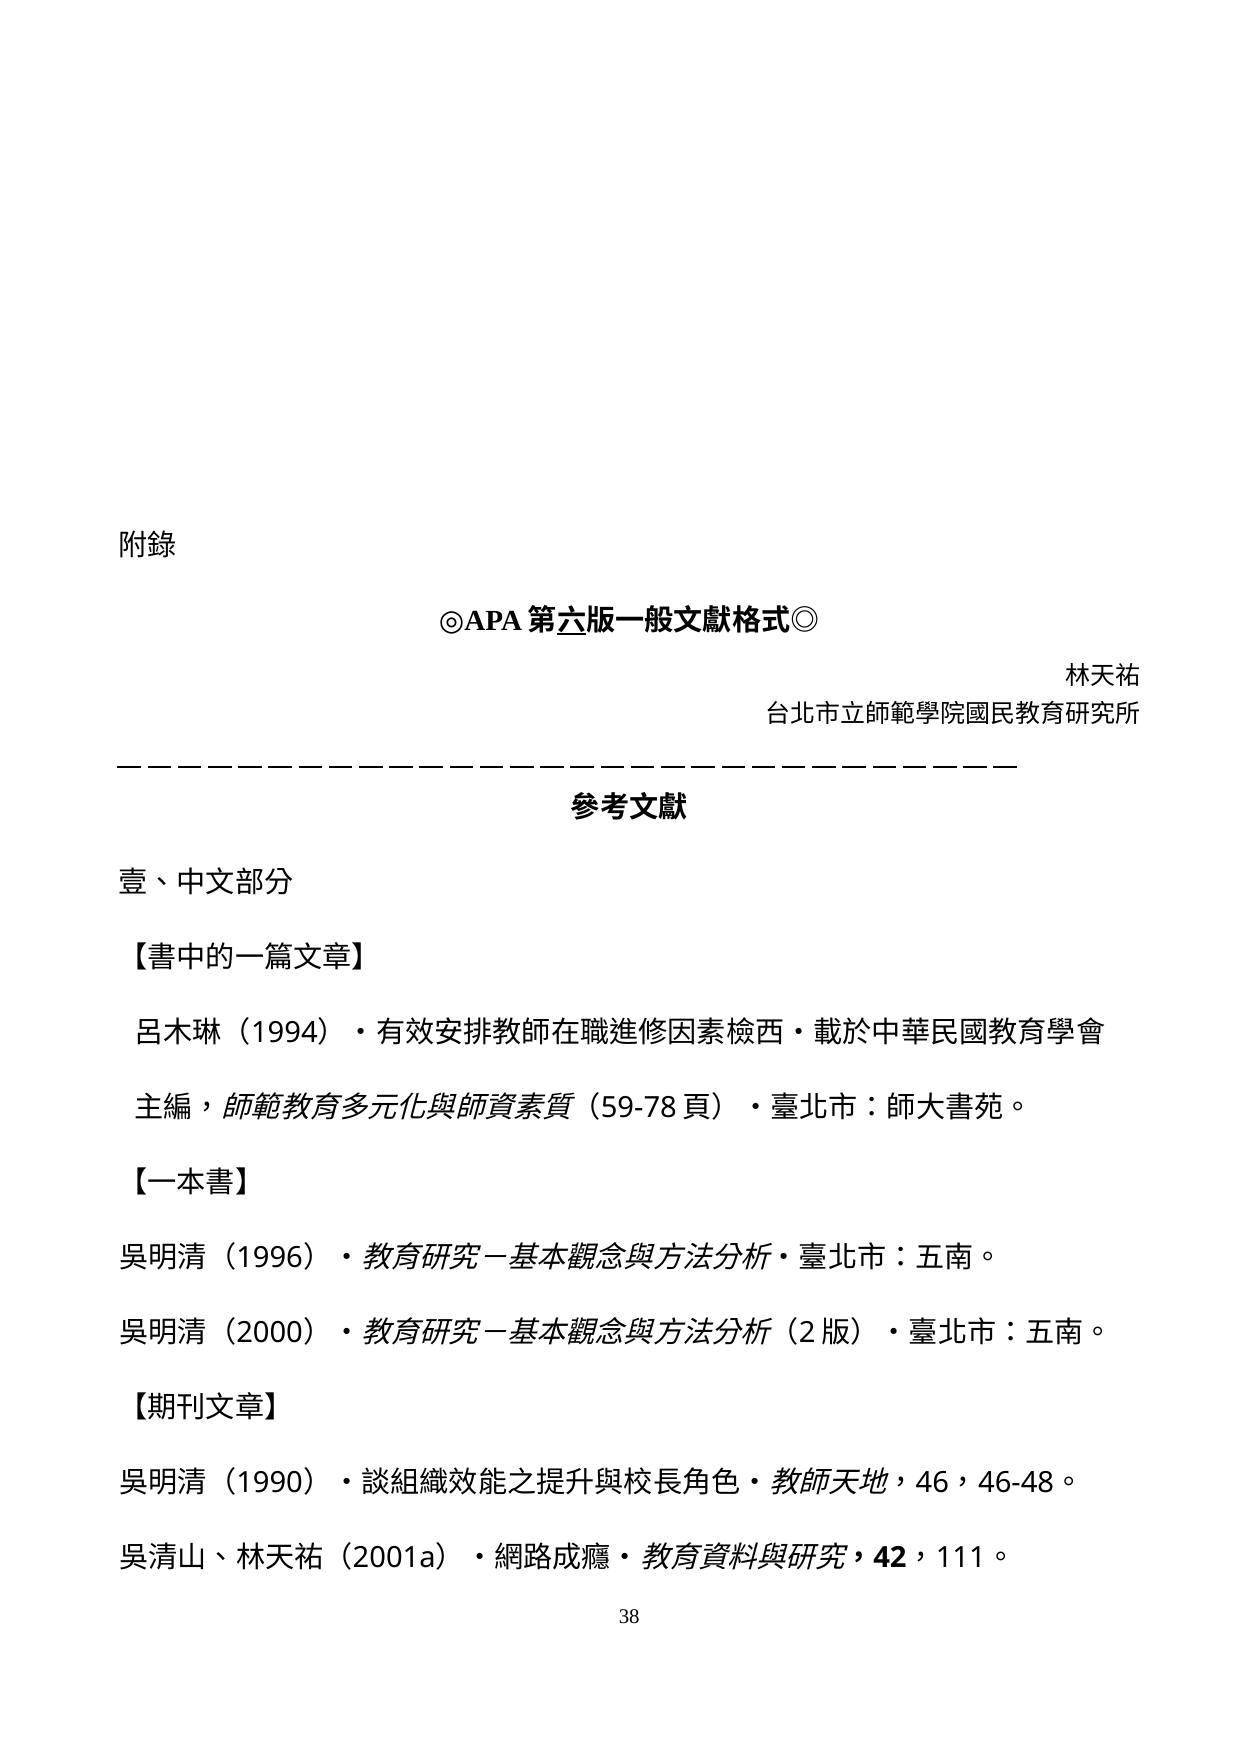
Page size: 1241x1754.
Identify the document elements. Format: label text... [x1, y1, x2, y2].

text 【書中的一篇文章】 [118, 917, 1133, 992]
text 參考文獻 [118, 767, 1140, 842]
text 台北市立師範學院國民教育研究所 [118, 692, 1140, 730]
text 林天祐 [118, 655, 1140, 692]
text 呂木琳（1994）•有效安排教師在職進修因素檢西•載於中華民國教育學會主編，師範教育多元化與師資素質（59-78頁）•臺北市：師大書苑。 [134, 992, 1133, 1142]
text 吳明清（2000）•教育研究－基本觀念與方法分析（2版）•臺北市：五南。 [119, 1292, 1133, 1367]
text ◎APA第六版一般文獻格式◎ [118, 580, 1140, 655]
text 【一本書】 [118, 1142, 1133, 1217]
text 吳明清（1996）•教育研究－基本觀念與方法分析•臺北市：五南。 [119, 1217, 1133, 1292]
text 附錄 [118, 505, 1128, 580]
text 吳清山、林天祐（2001a）•網路成癮•教育資料與研究，42，111。 [119, 1517, 1133, 1592]
text 吳明清（1990）•談組織效能之提升與校長角色•教師天地，46，46-48。 [119, 1442, 1133, 1517]
text 【期刊文章】 [118, 1367, 1133, 1442]
text 壹、中文部分 [118, 842, 1133, 917]
